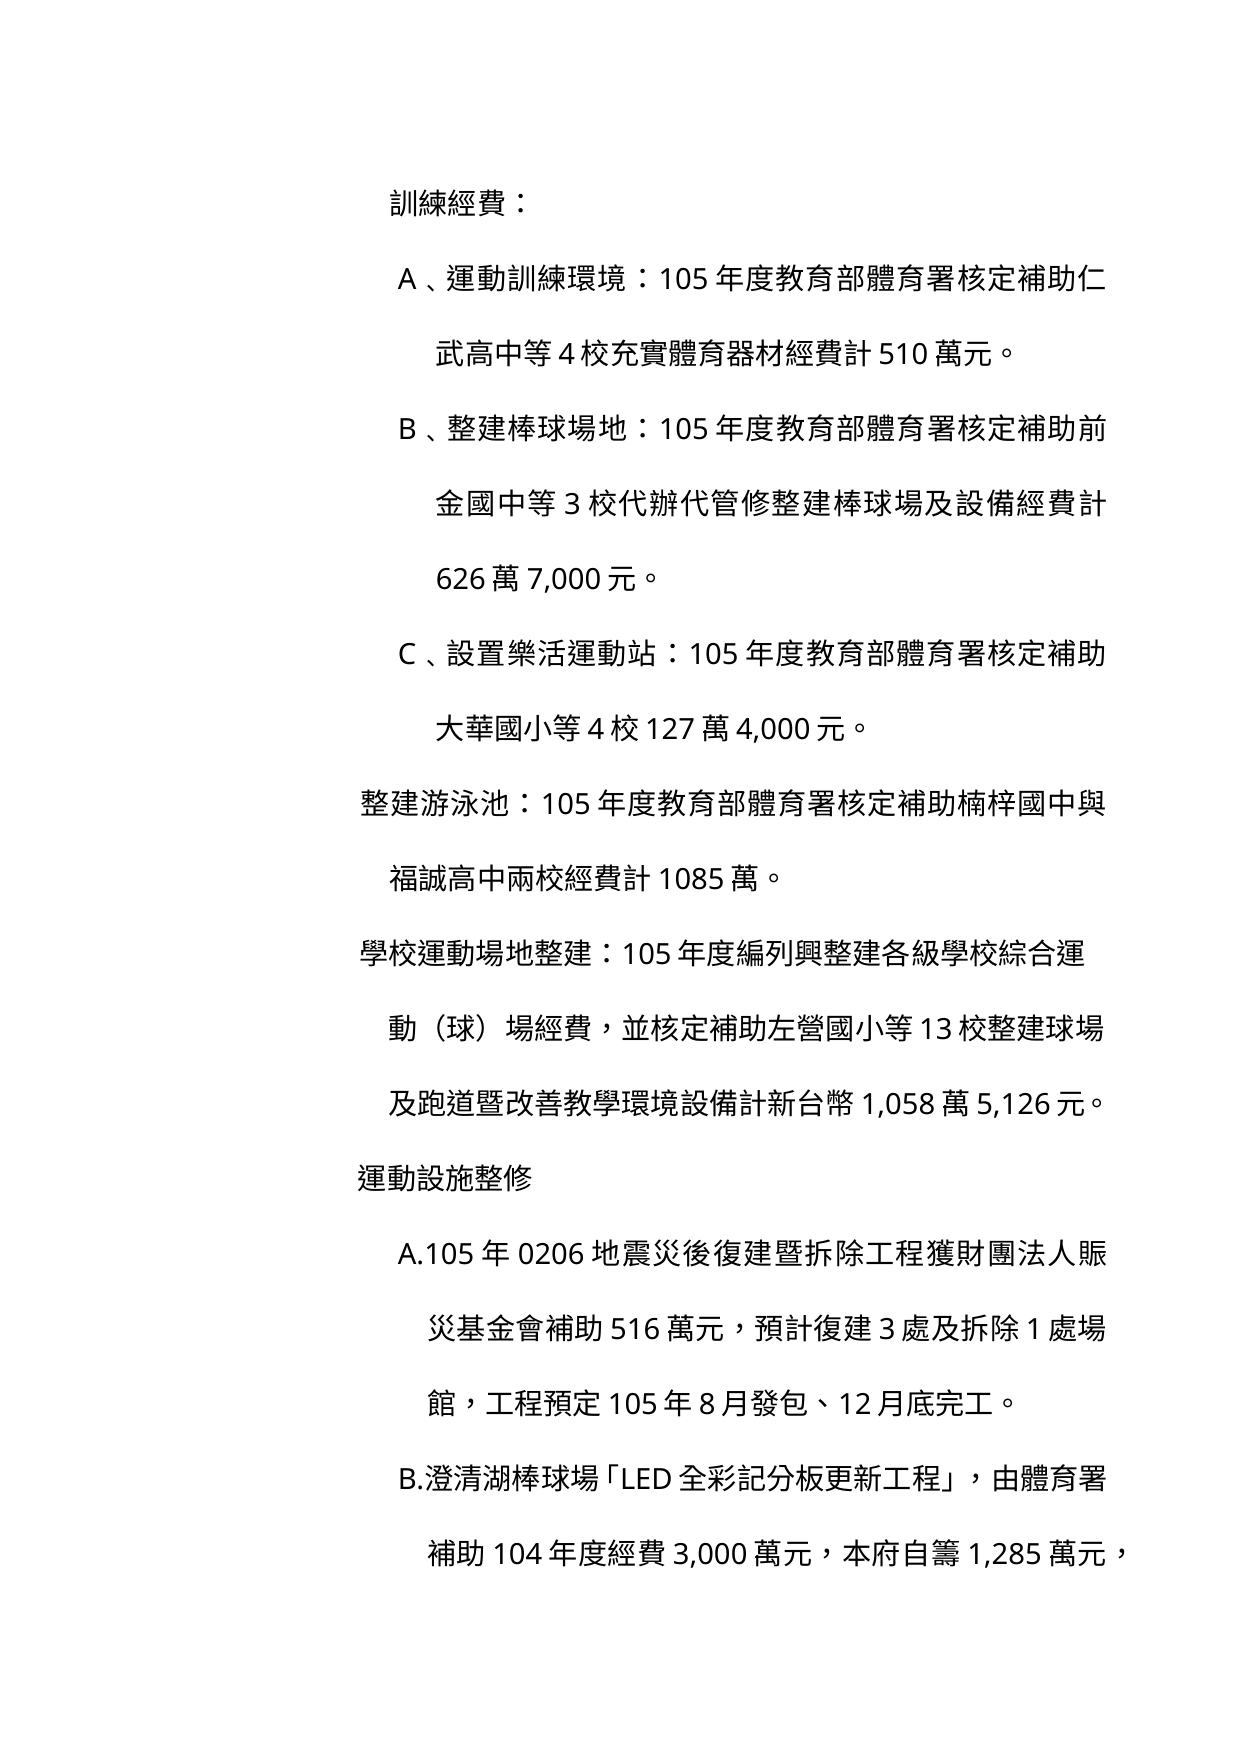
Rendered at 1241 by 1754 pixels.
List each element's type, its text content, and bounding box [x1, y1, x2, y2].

text 運動設施整修 [358, 1139, 1107, 1214]
text B﹑整建棒球場地：105年度教育部體育署核定補助前金國中等3校代辦代管修整建棒球場及設備經費計626萬7,000元。 [398, 389, 1107, 614]
text 整建游泳池：105年度教育部體育署核定補助楠梓國中與福誠高中兩校經費計1085萬。 [360, 764, 1107, 914]
text A.105年0206地震災後復建暨拆除工程獲財團法人賑災基金會補助516萬元，預計復建3處及拆除1處場館，工程預定105年8月發包、12月底完工。 [398, 1214, 1107, 1439]
text 學校運動場地整建：105年度編列興整建各級學校綜合運動（球）場經費，並核定補助左營國小等13校整建球場及跑道暨改善教學環境設備計新台幣1,058萬5,126元。 [359, 914, 1107, 1139]
text A﹑運動訓練環境：105年度教育部體育署核定補助仁武高中等4校充實體育器材經費計510萬元。 [398, 239, 1107, 389]
text 訓練經費： [360, 164, 1107, 239]
text C﹑設置樂活運動站：105年度教育部體育署核定補助大華國小等4校127萬4,000元。 [398, 614, 1107, 764]
text B.澄清湖棒球場「LED全彩記分板更新工程」，由體育署補助104年度經費3,000萬元，本府自籌1,285萬元，總工程經費4,285萬元，由本府工務局新建工程處代辦，於105年2月29日完工，並已於105年7月1日結算完竣；「賽事設施改善工程」包括球場草坪、全壘打牆防撞墊及照明設備等賽事設施改善，由體育署於104年12月31日核定補助105年度經費2,800萬元，本府自籌2,095萬元，總工程經費4,895萬元，由本府工務局新建工程處代辦，預定105年8月進場施工、106年2月完工驗收。 [398, 1439, 1107, 1589]
